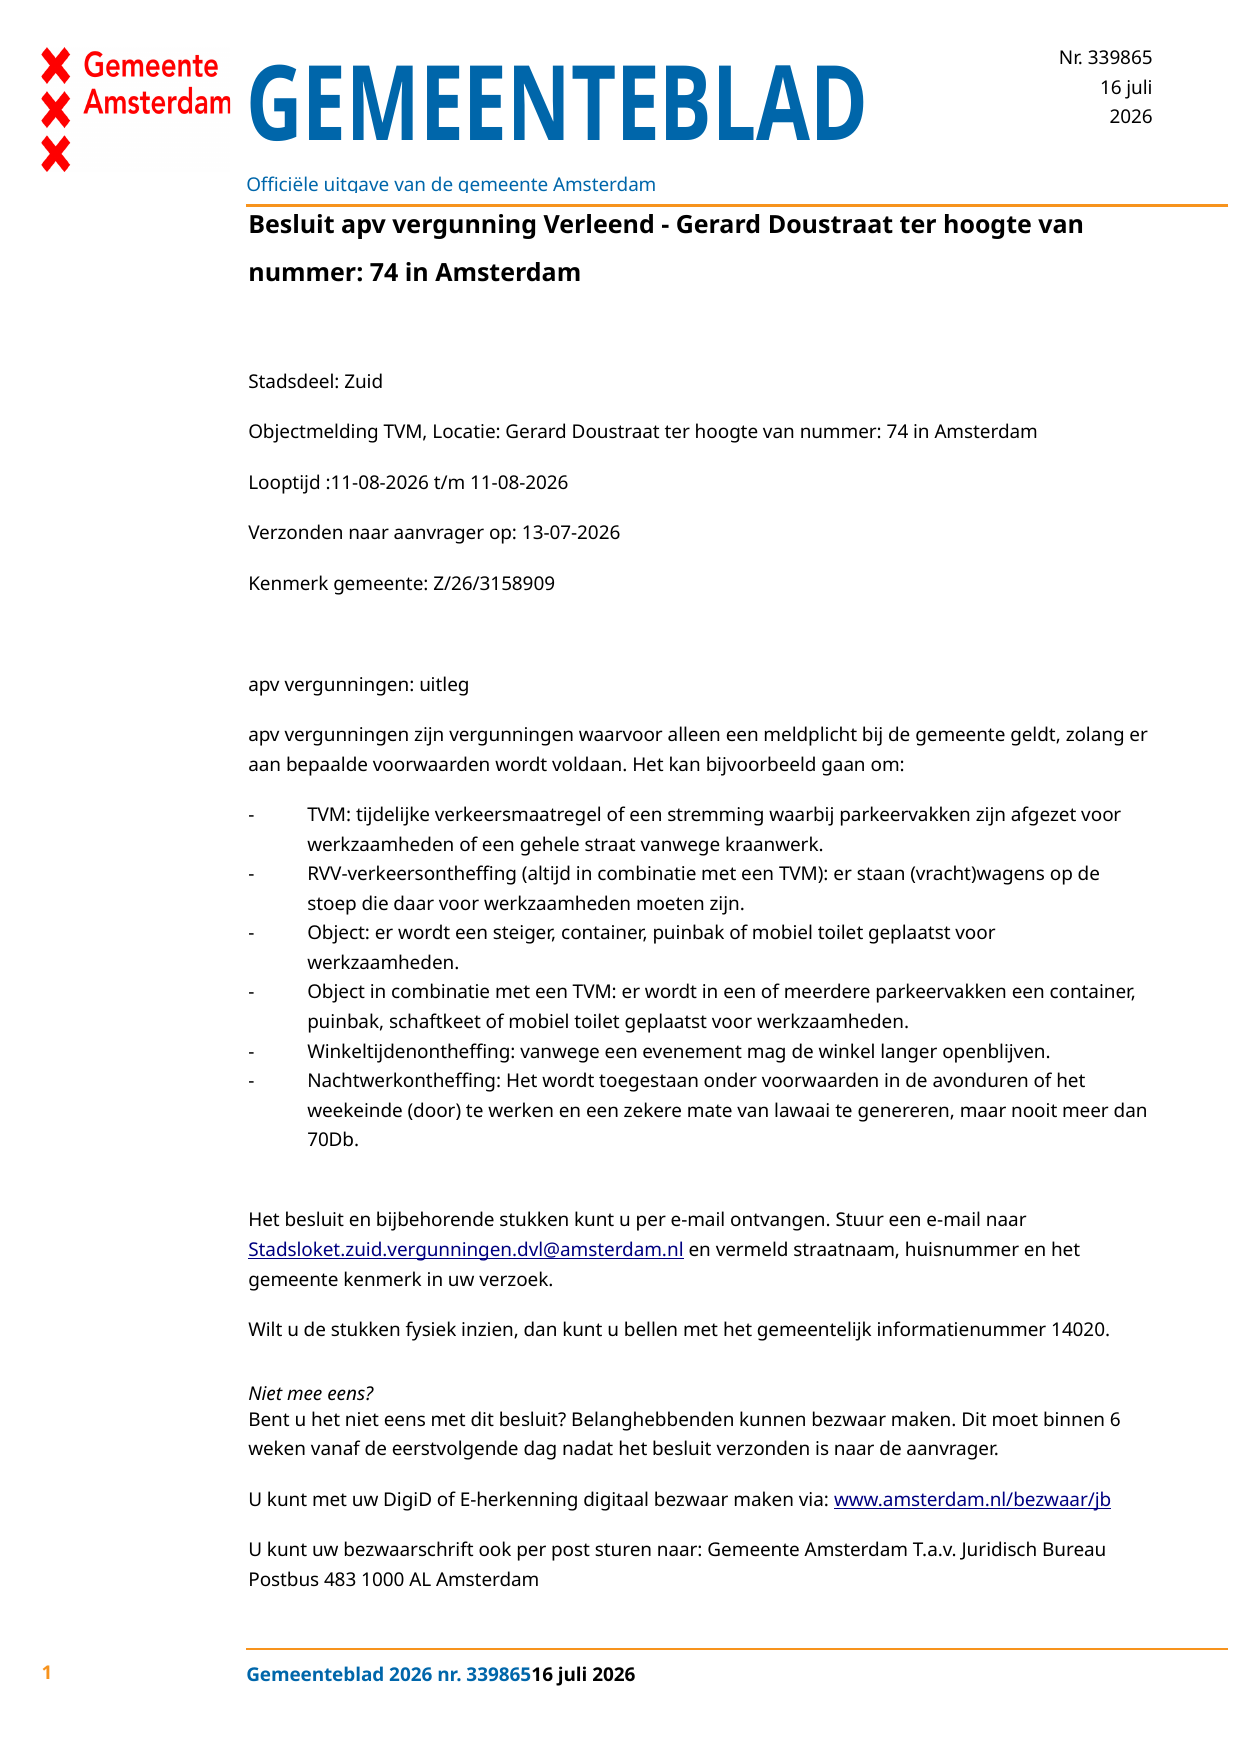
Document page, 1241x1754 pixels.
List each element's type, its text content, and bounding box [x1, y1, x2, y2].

list TVM: tijdelijke verkeersmaatregel of een stremming waarbij parkeervakken zijn afgezet voor werkzaamheden of een gehele straat vanwege kraanwerk. [248, 801, 1152, 857]
text Het besluit en bijbehorende stukken kunt u per e-mail ontvangen. Stuur een e-mail naar Stadsloket.zuid.vergunningen.dvl@amsterdam.nl en vermeld straatnaam, huisnummer en het gemeente kenmerk in uw verzoek. [248, 1207, 1152, 1292]
picture [41, 47, 231, 172]
text Looptijd :11-08-2026 t/m 11-08-2026 [248, 469, 1152, 495]
list RVV-verkeersontheffing (altijd in combinatie met een TVM): er staan (vracht)wagens op de stoep die daar voor werkzaamheden moeten zijn. [248, 860, 1152, 916]
text Kenmerk gemeente: Z/26/3158909 [248, 570, 1152, 596]
text Niet mee eens? [248, 1380, 1152, 1406]
text Verzonden naar aanvrager op: 13-07-2026 [248, 519, 1152, 545]
list Nachtwerkontheffing: Het wordt toegestaan onder voorwaarden in de avonduren of het weekeinde (door) te werken en een zekere mate van lawaai te genereren, maar nooit meer dan 70Db. [248, 1067, 1152, 1152]
list Object in combinatie met een TVM: er wordt in een of meerdere parkeervakken een container, puinbak, schaftkeet of mobiel toilet geplaatst voor werkzaamheden. [248, 979, 1152, 1034]
text Besluit apv vergunning Verleend - Gerard Doustraat ter hoogte van nummer: 74 in Amsterdam [248, 207, 1152, 288]
list Object: er wordt een steiger, container, puinbak of mobiel toilet geplaatst voor werkzaamheden. [248, 919, 1152, 975]
text apv vergunningen zijn vergunningen waarvoor alleen een meldplicht bij de gemeente geldt, zolang er aan bepaalde voorwaarden wordt voldaan. Het kan bijvoorbeeld gaan om: [248, 721, 1152, 777]
text U kunt met uw DigiD of E-herkenning digitaal bezwaar maken via: www.amsterdam.nl/bezwaar/jb [248, 1486, 1152, 1512]
list Winkeltijdenontheffing: vanwege een evenement mag de winkel langer openblijven. [248, 1038, 1152, 1064]
text apv vergunningen: uitleg [248, 671, 1152, 697]
text Stadsdeel: Zuid [248, 368, 1152, 394]
text Wilt u de stukken fysiek inzien, dan kunt u bellen met het gemeentelijk informatienummer 14020. [248, 1316, 1152, 1342]
text U kunt uw bezwaarschrift ook per post sturen naar: Gemeente Amsterdam T.a.v. Juridisch Bureau Postbus 483 1000 AL Amsterdam [248, 1536, 1152, 1592]
text Bent u het niet eens met dit besluit? Belanghebbenden kunnen bezwaar maken. Dit moet binnen 6 weken vanaf de eerstvolgende dag nadat het besluit verzonden is naar de aanvrager. [248, 1406, 1152, 1461]
text Objectmelding TVM, Locatie: Gerard Doustraat ter hoogte van nummer: 74 in Amsterdam [248, 419, 1152, 444]
